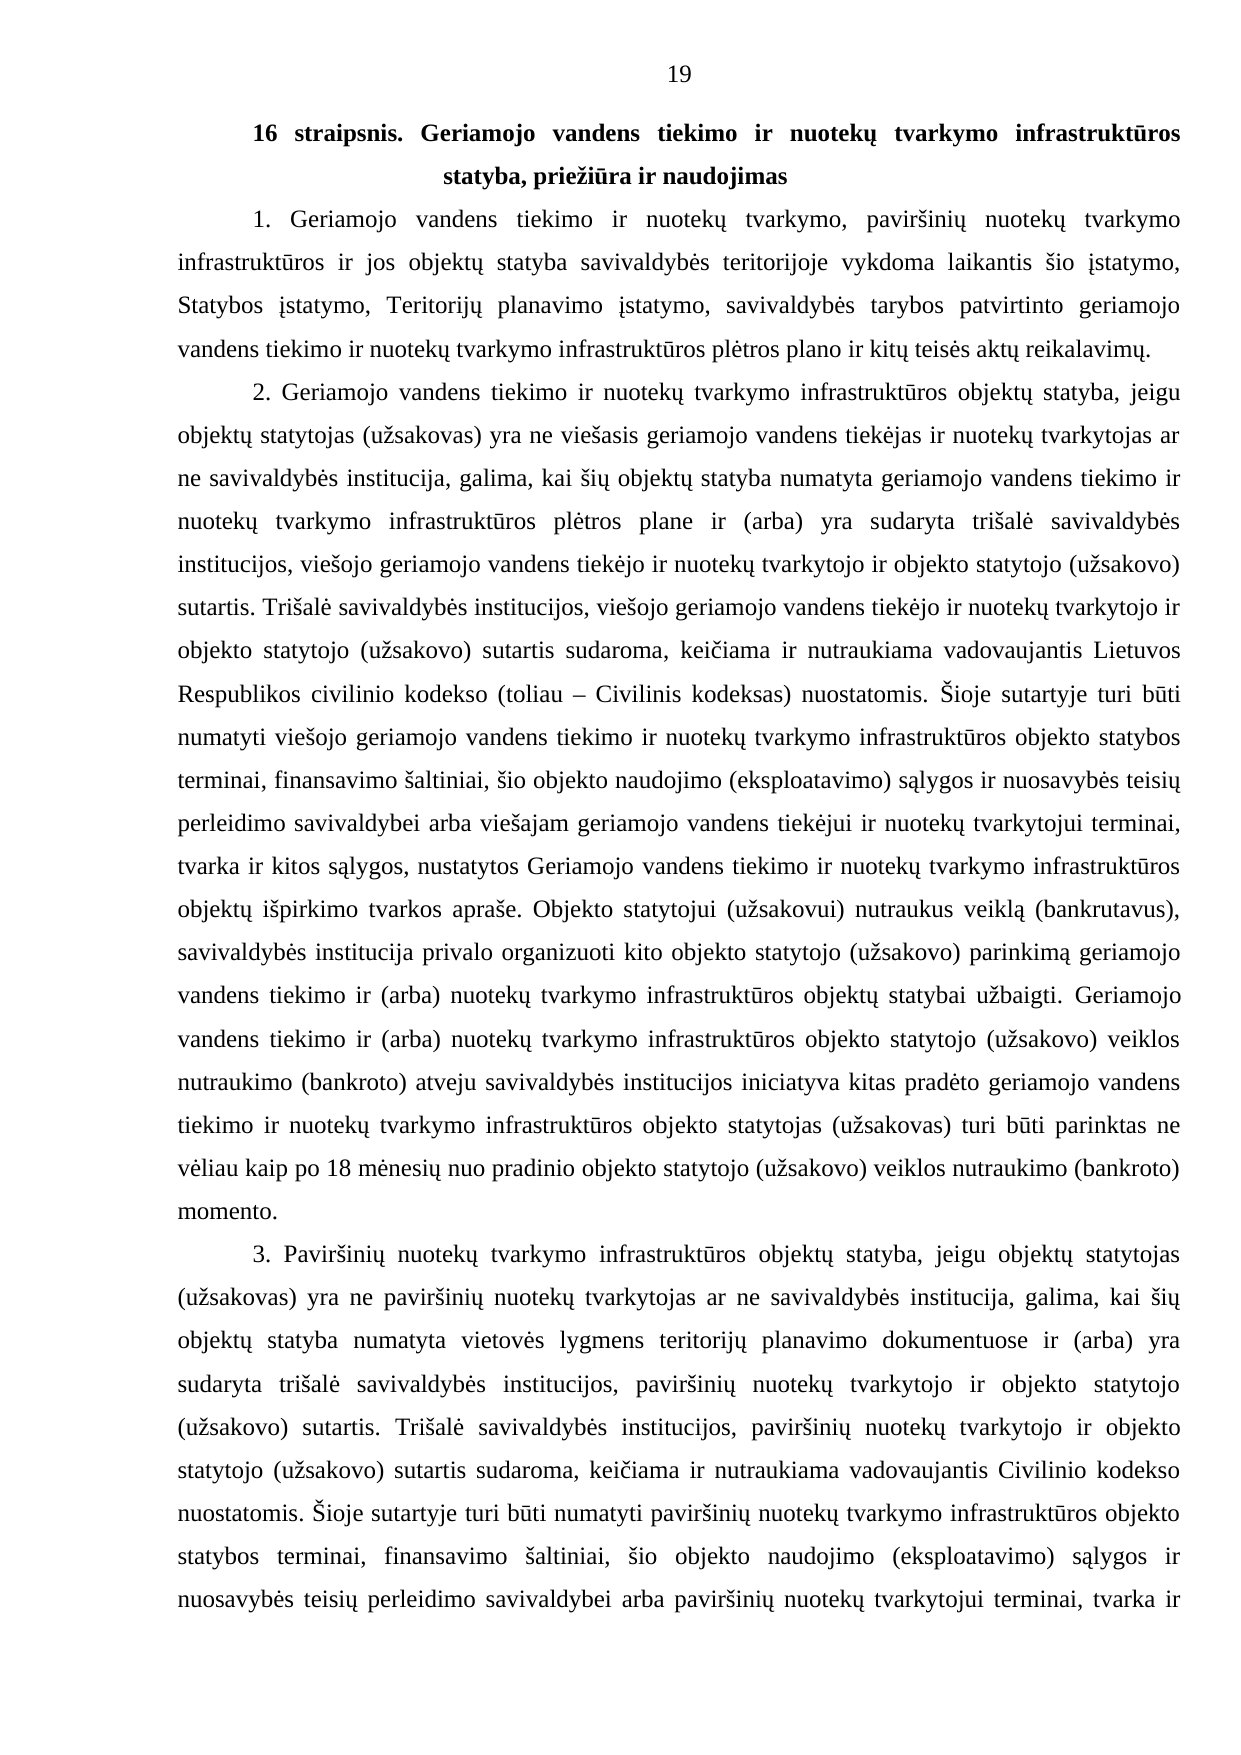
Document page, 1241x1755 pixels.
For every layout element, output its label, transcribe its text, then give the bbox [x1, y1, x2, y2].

text 1. Geriamojo vandens tiekimo ir nuotekų tvarkymo, paviršinių nuotekų tvarkymo infrastruktūros ir jos objektų statyba savivaldybės teritorijoje vykdoma laikantis šio įstatymo, Statybos įstatymo, Teritorijų planavimo įstatymo, savivaldybės tarybos patvirtinto geriamojo vandens tiekimo ir nuotekų tvarkymo infrastruktūros plėtros plano ir kitų teisės aktų reikalavimų. [177, 204, 1181, 362]
text 3. Paviršinių nuotekų tvarkymo infrastruktūros objektų statyba, jeigu objektų statytojas (užsakovas) yra ne paviršinių nuotekų tvarkytojas ar ne savivaldybės institucija, galima, kai šių objektų statyba numatyta vietovės lygmens teritorijų planavimo dokumentuose ir (arba) yra sudaryta trišalė savivaldybės institucijos, paviršinių nuotekų tvarkytojo ir objekto statytojo (užsakovo) sutartis. Trišalė savivaldybės institucijos, paviršinių nuotekų tvarkytojo ir objekto statytojo (užsakovo) sutartis sudaroma, keičiama ir nutraukiama vadovaujantis Civilinio kodekso nuostatomis. Šioje sutartyje turi būti numatyti paviršinių nuotekų tvarkymo infrastruktūros objekto statybos terminai, finansavimo šaltiniai, šio objekto naudojimo (eksploatavimo) sąlygos ir nuosavybės teisių perleidimo savivaldybei arba paviršinių nuotekų tvarkytojui terminai, tvarka ir [177, 1239, 1181, 1613]
text 2. Geriamojo vandens tiekimo ir nuotekų tvarkymo infrastruktūros objektų statyba, jeigu objektų statytojas (užsakovas) yra ne viešasis geriamojo vandens tiekėjas ir nuotekų tvarkytojas ar ne savivaldybės institucija, galima, kai šių objektų statyba numatyta geriamojo vandens tiekimo ir nuotekų tvarkymo infrastruktūros plėtros plane ir (arba) yra sudaryta trišalė savivaldybės institucijos, viešojo geriamojo vandens tiekėjo ir nuotekų tvarkytojo ir objekto statytojo (užsakovo) sutartis. Trišalė savivaldybės institucijos, viešojo geriamojo vandens tiekėjo ir nuotekų tvarkytojo ir objekto statytojo (užsakovo) sutartis sudaroma, keičiama ir nutraukiama vadovaujantis Lietuvos Respublikos civilinio kodekso (toliau – Civilinis kodeksas) nuostatomis. Šioje sutartyje turi būti numatyti viešojo geriamojo vandens tiekimo ir nuotekų tvarkymo infrastruktūros objekto statybos terminai, finansavimo šaltiniai, šio objekto naudojimo (eksploatavimo) sąlygos ir nuosavybės teisių perleidimo savivaldybei arba viešajam geriamojo vandens tiekėjui ir nuotekų tvarkytojui terminai, tvarka ir kitos sąlygos, nustatytos Geriamojo vandens tiekimo ir nuotekų tvarkymo infrastruktūros objektų išpirkimo tvarkos apraše. Objekto statytojui (užsakovui) nutraukus veiklą (bankrutavus), savivaldybės institucija privalo organizuoti kito objekto statytojo (užsakovo) parinkimą geriamojo vandens tiekimo ir (arba) nuotekų tvarkymo infrastruktūros objektų statybai užbaigti. Geriamojo vandens tiekimo ir (arba) nuotekų tvarkymo infrastruktūros objekto statytojo (užsakovo) veiklos nutraukimo (bankroto) atveju savivaldybės institucijos iniciatyva kitas pradėto geriamojo vandens tiekimo ir nuotekų tvarkymo infrastruktūros objekto statytojas (užsakovas) turi būti parinktas ne vėliau kaip po 18 mėnesių nuo pradinio objekto statytojo (užsakovo) veiklos nutraukimo (bankroto) momento. [177, 377, 1181, 1225]
text 16 straipsnis. Geriamojo vandens tiekimo ir nuotekų tvarkymo infrastruktūros statyba, priežiūra ir naudojimas [252, 118, 1181, 190]
